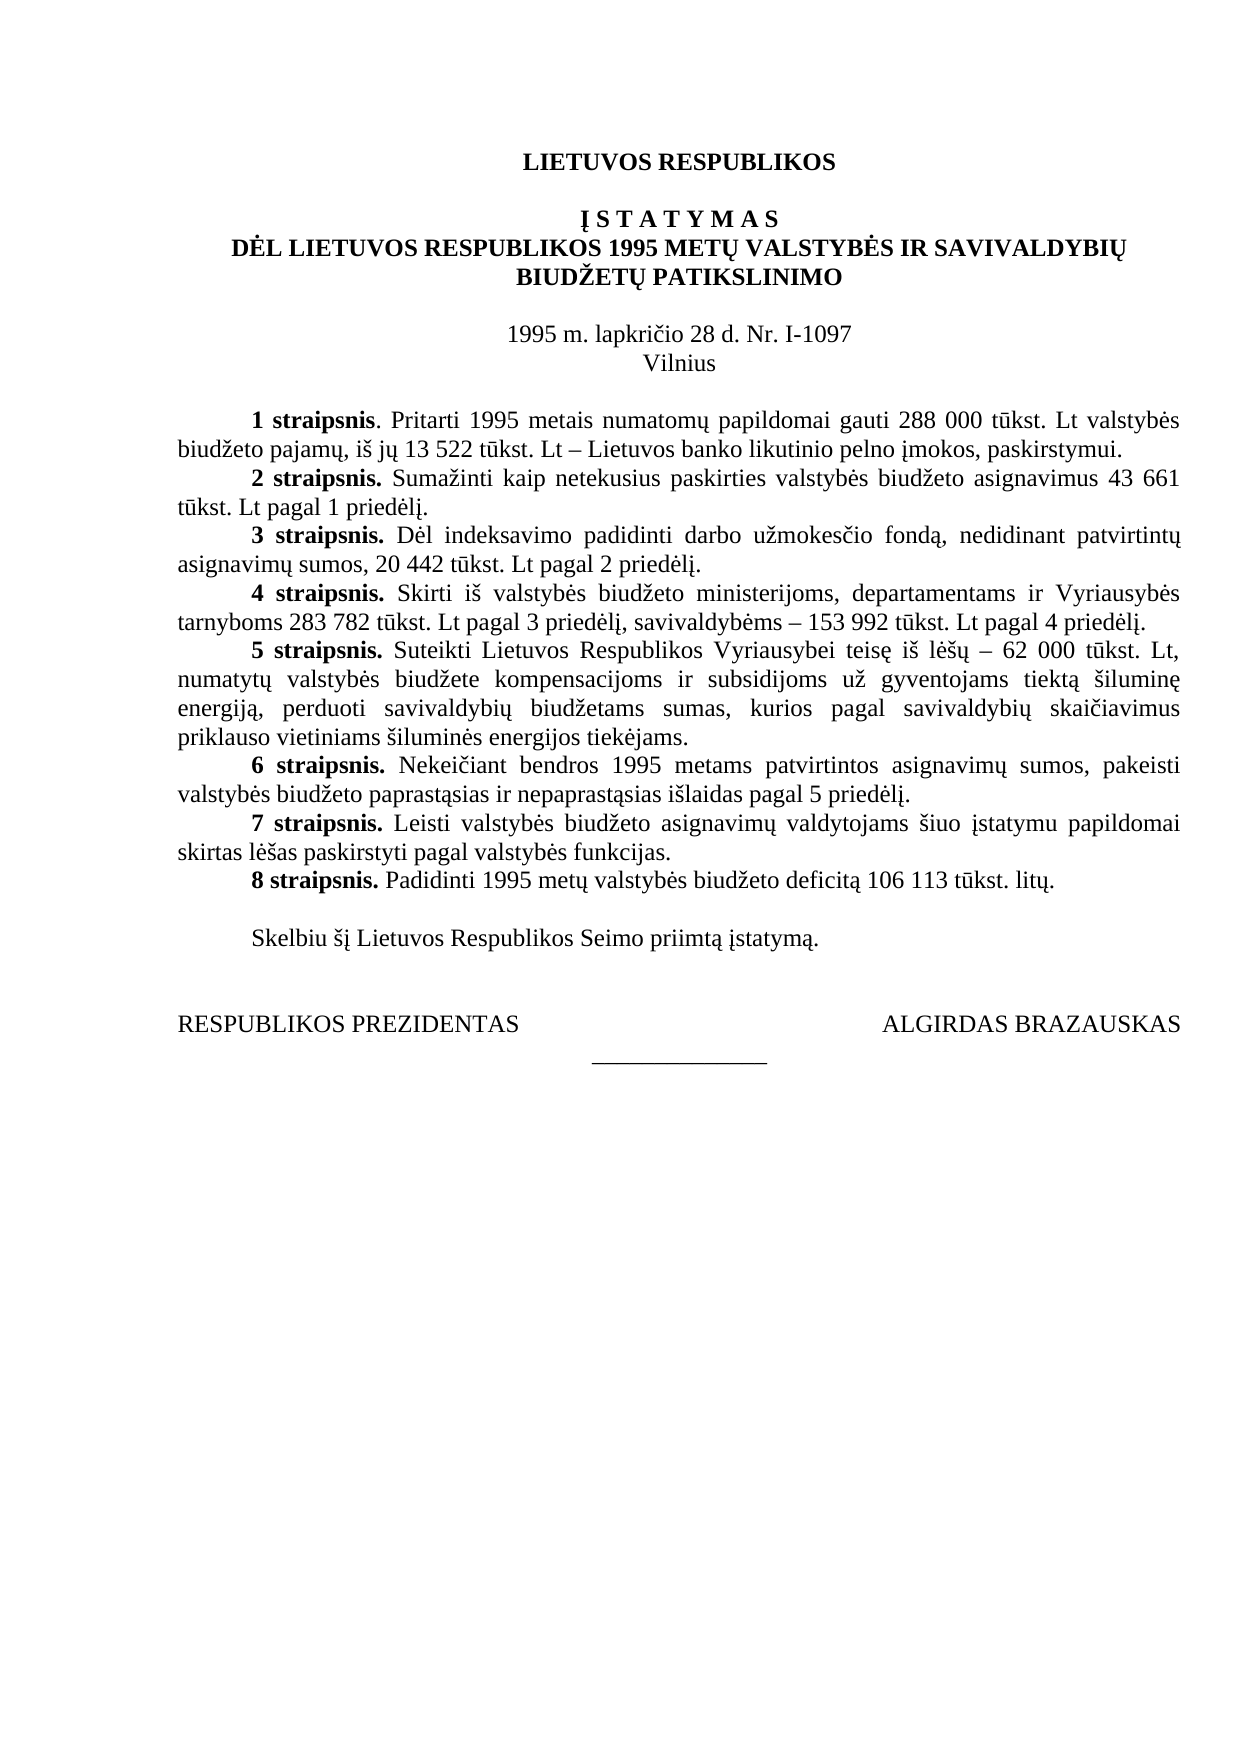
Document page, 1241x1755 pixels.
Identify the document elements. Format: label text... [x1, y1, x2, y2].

text RESPUBLIKOS PREZIDENTAS ALGIRDAS BRAZAUSKAS [177, 1009, 1181, 1038]
text 8 straipsnis. Padidinti 1995 metų valstybės biudžeto deficitą 106 113 tūkst. litų. [177, 866, 1181, 894]
text 3 straipsnis. Dėl indeksavimo padidinti darbo užmokesčio fondą, nedidinant patvirtintų asignavimų sumos, 20 442 tūkst. Lt pagal 2 priedėlį. [177, 521, 1181, 578]
text 6 straipsnis. Nekeičiant bendros 1995 metams patvirtintos asignavimų sumos, pakeisti valstybės biudžeto paprastąsias ir nepaprastąsias išlaidas pagal 5 priedėlį. [177, 751, 1181, 808]
text 4 straipsnis. Skirti iš valstybės biudžeto ministerijoms, departamentams ir Vyriausybės tarnyboms 283 782 tūkst. Lt pagal 3 priedėlį, savivaldybėms – 153 992 tūkst. Lt pagal 4 priedėlį. [177, 578, 1181, 636]
text Į S T A T Y M A S [177, 204, 1181, 233]
text Skelbiu šį Lietuvos Respublikos Seimo priimtą įstatymą. [177, 923, 1181, 952]
text LIETUVOS RESPUBLIKOS [177, 147, 1181, 176]
text 5 straipsnis. Suteikti Lietuvos Respublikos Vyriausybei teisę iš lėšų – 62 000 tūkst. Lt, numatytų valstybės biudžete kompensacijoms ir subsidijoms už gyventojams tiektą šiluminę energiją, perduoti savivaldybių biudžetams sumas, kurios pagal savivaldybių skaičiavimus priklauso vietiniams šiluminės energijos tiekėjams. [177, 636, 1181, 751]
text 1 straipsnis. Pritarti 1995 metais numatomų papildomai gauti 288 000 tūkst. Lt valstybės biudžeto pajamų, iš jų 13 522 tūkst. Lt – Lietuvos banko likutinio pelno įmokos, paskirstymui. [177, 406, 1181, 463]
text Vilnius [177, 348, 1181, 377]
text 1995 m. lapkričio 28 d. Nr. I-1097 [177, 319, 1181, 348]
text ______________ [177, 1038, 1181, 1067]
text DĖL LIETUVOS RESPUBLIKOS 1995 METŲ VALSTYBĖS IR SAVIVALDYBIŲ BIUDŽETŲ PATIKSLINIMO [177, 233, 1181, 291]
text 2 straipsnis. Sumažinti kaip netekusius paskirties valstybės biudžeto asignavimus 43 661 tūkst. Lt pagal 1 priedėlį. [177, 463, 1181, 521]
text 7 straipsnis. Leisti valstybės biudžeto asignavimų valdytojams šiuo įstatymu papildomai skirtas lėšas paskirstyti pagal valstybės funkcijas. [177, 808, 1181, 866]
